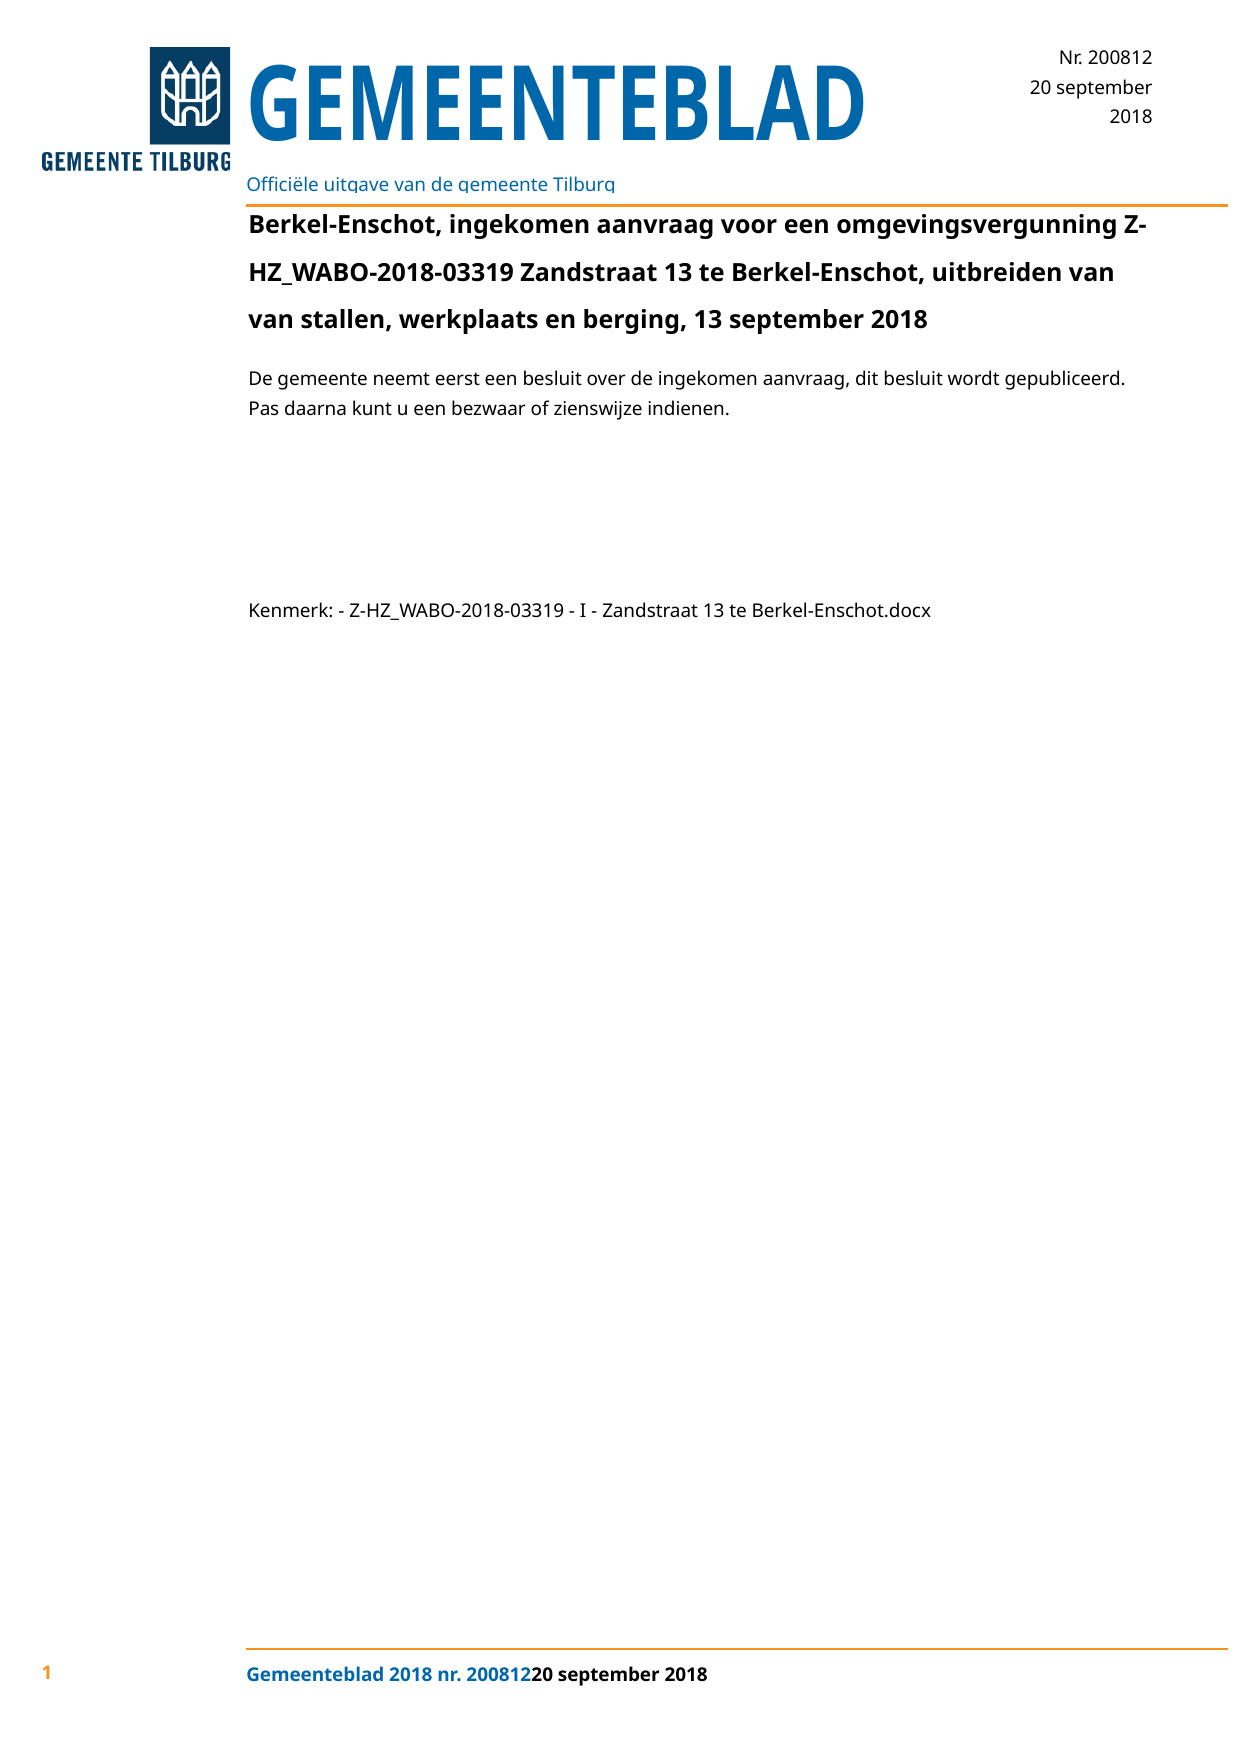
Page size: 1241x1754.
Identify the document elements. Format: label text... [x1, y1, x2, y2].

text De gemeente neemt eerst een besluit over de ingekomen aanvraag, dit besluit wordt gepubliceerd. Pas daarna kunt u een bezwaar of zienswijze indienen. [248, 366, 1152, 421]
picture [41, 47, 231, 172]
text Kenmerk: - Z-HZ_WABO-2018-03319 - I - Zandstraat 13 te Berkel-Enschot.docx [248, 597, 1152, 622]
text Berkel-Enschot, ingekomen aanvraag voor een omgevingsvergunning Z-HZ_WABO-2018-03319 Zandstraat 13 te Berkel-Enschot, uitbreiden van van stallen, werkplaats en berging, 13 september 2018 [248, 207, 1152, 336]
